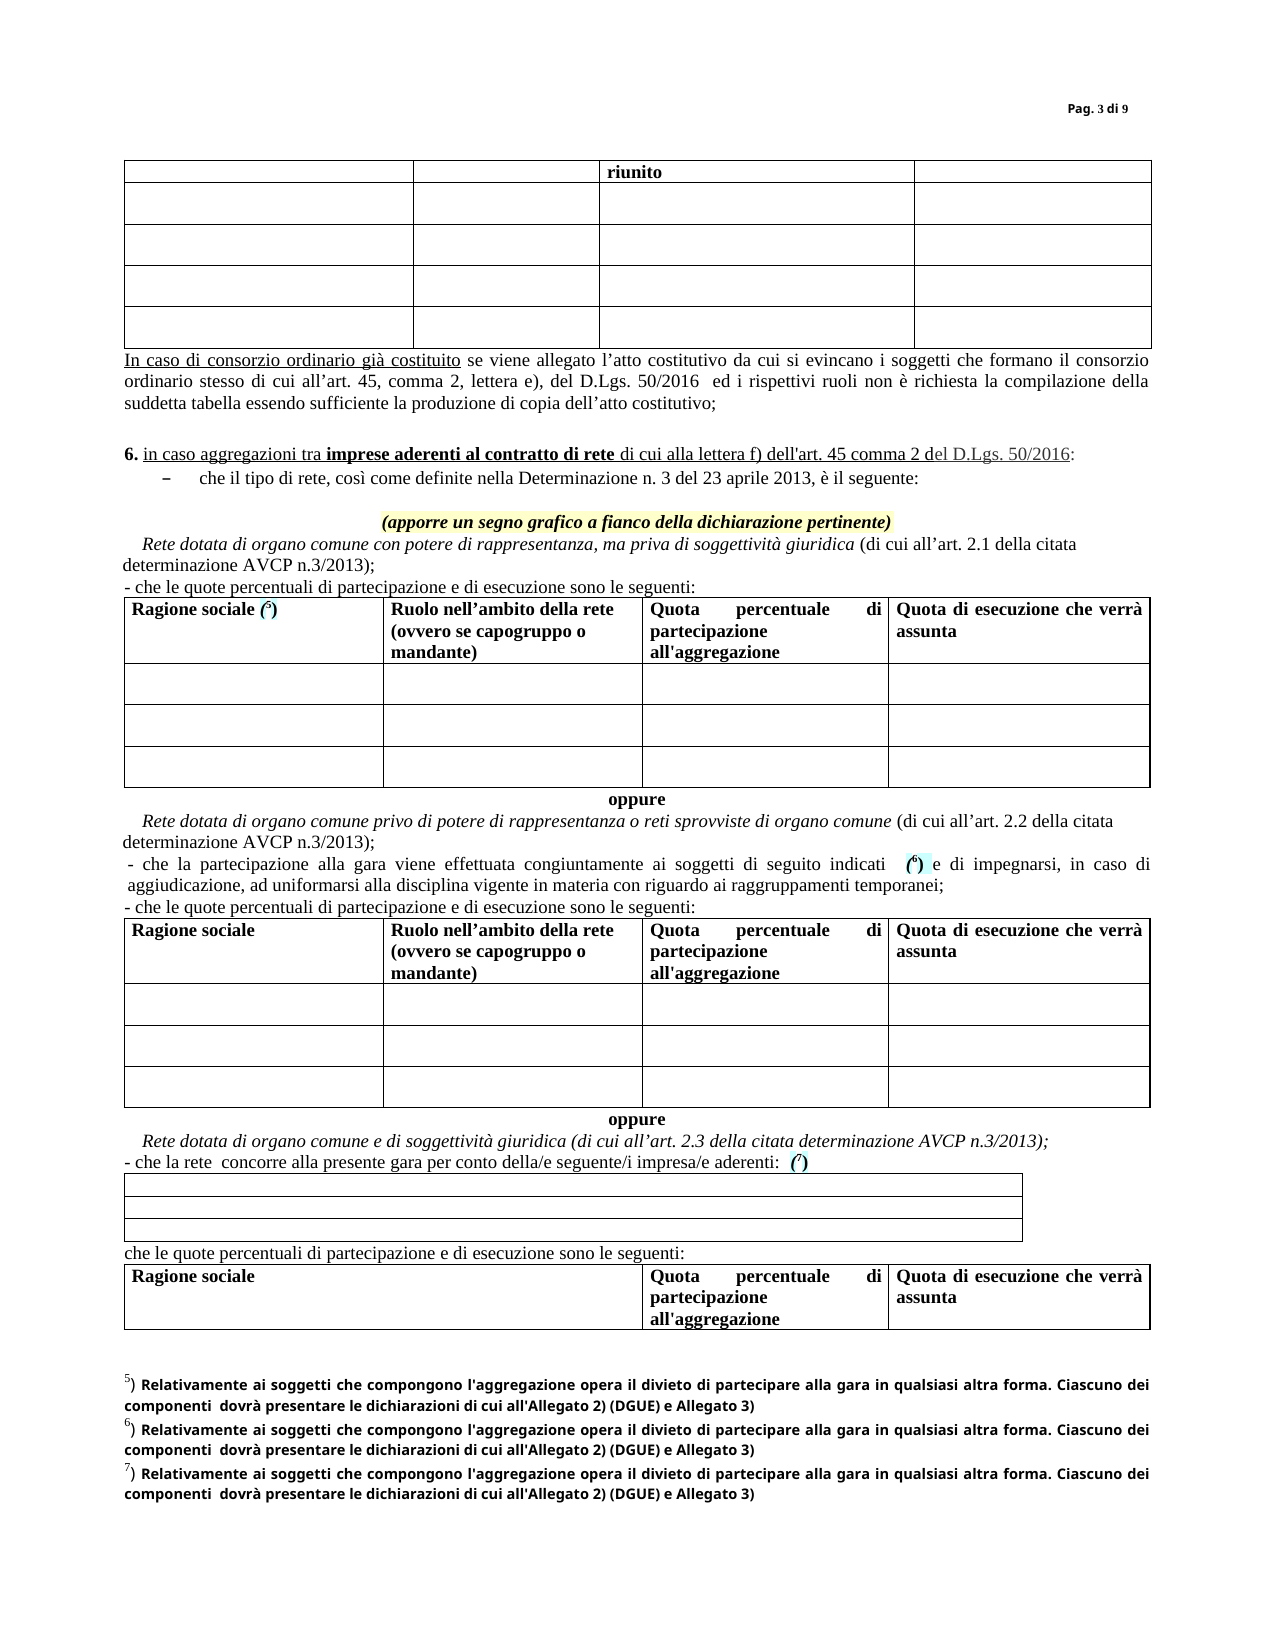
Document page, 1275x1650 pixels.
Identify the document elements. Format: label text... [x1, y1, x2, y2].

table_cell [889, 747, 1149, 787]
table_cell [643, 1026, 888, 1066]
table_header Ruolo nell’ambito della rete (ovvero se capogruppo o mandante) [384, 919, 642, 983]
table_header Quota di esecuzione che verrà assunta [889, 919, 1149, 983]
text oppure [122, 788, 1151, 810]
table_cell [643, 664, 888, 704]
table_cell [643, 1067, 888, 1107]
table_cell [384, 984, 642, 1024]
table_cell [125, 664, 383, 704]
table_cell [125, 705, 383, 746]
table_cell [384, 705, 642, 746]
text - che la rete concorre alla presente gara per conto della/e seguente/i impresa/e aderenti: () [124, 1151, 1151, 1173]
table_cell [414, 307, 599, 347]
text oppure [122, 1108, 1151, 1130]
table_cell [915, 225, 1151, 265]
text  Rete dotata di organo comune privo di potere di rappresentanza o reti sprovviste di organo comune (di cui all’art. 2.2 della citata determinazione AVCP n.3/2013); [122, 810, 1151, 853]
table_cell [600, 225, 914, 265]
table_header Quota di esecuzione che verrà assunta [889, 1265, 1149, 1329]
text  Rete dotata di organo comune e di soggettività giuridica (di cui all’art. 2.3 della citata determinazione AVCP n.3/2013); [122, 1130, 1151, 1151]
table_cell [125, 266, 413, 306]
table_cell [125, 1026, 383, 1066]
table_cell [384, 1026, 642, 1066]
table_cell [384, 1067, 642, 1107]
table_cell [125, 183, 413, 223]
table_cell [643, 984, 888, 1024]
text - che le quote percentuali di partecipazione e di esecuzione sono le seguenti: [124, 896, 1151, 917]
table_cell [915, 307, 1151, 347]
table_cell [889, 1067, 1149, 1107]
table_cell [915, 266, 1151, 306]
table_cell [643, 747, 888, 787]
table_cell [125, 1219, 1022, 1241]
table_header [915, 161, 1151, 182]
table_header Ruolo nell’ambito della rete (ovvero se capogruppo o mandante) [384, 598, 642, 663]
table_cell [600, 266, 914, 306]
table_cell [915, 183, 1151, 223]
table_header Quota percentuale di partecipazione all'aggregazione [643, 598, 888, 663]
text che le quote percentuali di partecipazione e di esecuzione sono le seguenti: [124, 1242, 1151, 1263]
table_header riunito [600, 161, 914, 182]
text  Rete dotata di organo comune con potere di rappresentanza, ma priva di soggettività giuridica (di cui all’art. 2.1 della citata determinazione AVCP n.3/2013); [122, 533, 1151, 576]
table_cell [600, 183, 914, 223]
table_cell [414, 183, 599, 223]
table_cell [889, 1026, 1149, 1066]
table_cell [125, 984, 383, 1024]
table_cell [643, 705, 888, 746]
text (apporre un segno grafico a fianco della dichiarazione pertinente) [124, 511, 1151, 533]
table_cell [384, 664, 642, 704]
table_cell [414, 266, 599, 306]
table_cell [125, 225, 413, 265]
text ) Relativamente ai soggetti che compongono l'aggregazione opera il divieto di partecipare alla gara in qualsiasi altra forma. Ciascuno dei componenti dovrà presentare le dichiarazioni di cui all'Allegato 2) (DGUE) e Allegato 3) [124, 1415, 1151, 1460]
table_cell [125, 307, 413, 347]
table_cell [889, 984, 1149, 1024]
table_cell [889, 705, 1149, 746]
table_header [125, 1174, 1022, 1196]
table_cell [600, 307, 914, 347]
table_header [414, 161, 599, 182]
table_cell [384, 747, 642, 787]
table_header [125, 161, 413, 182]
text ) Relativamente ai soggetti che compongono l'aggregazione opera il divieto di partecipare alla gara in qualsiasi altra forma. Ciascuno dei componenti dovrà presentare le dichiarazioni di cui all'Allegato 2) (DGUE) e Allegato 3) [124, 1460, 1151, 1504]
table_header Ragione sociale () [125, 598, 383, 663]
table_header Ragione sociale [125, 1265, 642, 1329]
table_header Quota percentuale di partecipazione all'aggregazione [643, 1265, 888, 1329]
text - che le quote percentuali di partecipazione e di esecuzione sono le seguenti: [124, 576, 1151, 597]
table_cell [125, 1197, 1022, 1218]
text - che la partecipazione alla gara viene effettuata congiuntamente ai soggetti di seguito indicati () e di impegnarsi, in caso di aggiudicazione, ad uniformarsi alla disciplina vigente in materia con riguardo ai raggruppamenti temporanei; [127, 853, 1151, 896]
table_header Ragione sociale [125, 919, 383, 983]
table_cell [125, 747, 383, 787]
list 6. in caso aggregazioni tra imprese aderenti al contratto di rete di cui alla lettera f) dell'art. 45 comma 2 del D.Lgs. 50/2016: [124, 442, 1151, 464]
table_header Quota di esecuzione che verrà assunta [889, 598, 1149, 663]
table_header Quota percentuale di partecipazione all'aggregazione [643, 919, 888, 983]
table_cell [414, 225, 599, 265]
table_cell [125, 1067, 383, 1107]
table_cell [889, 664, 1149, 704]
text In caso di consorzio ordinario già costituito se viene allegato l’atto costitutivo da cui si evincano i soggetti che formano il consorzio ordinario stesso di cui all’art. 45, comma 2, lettera e), del D.Lgs. 50/2016 ed i rispettivi ruoli non è richiesta la compilazione della suddetta tabella essendo sufficiente la produzione di copia dell’atto costitutivo; [124, 349, 1151, 413]
list che il tipo di rete, così come definite nella Determinazione n. 3 del 23 aprile 2013, è il seguente: [162, 464, 1151, 489]
